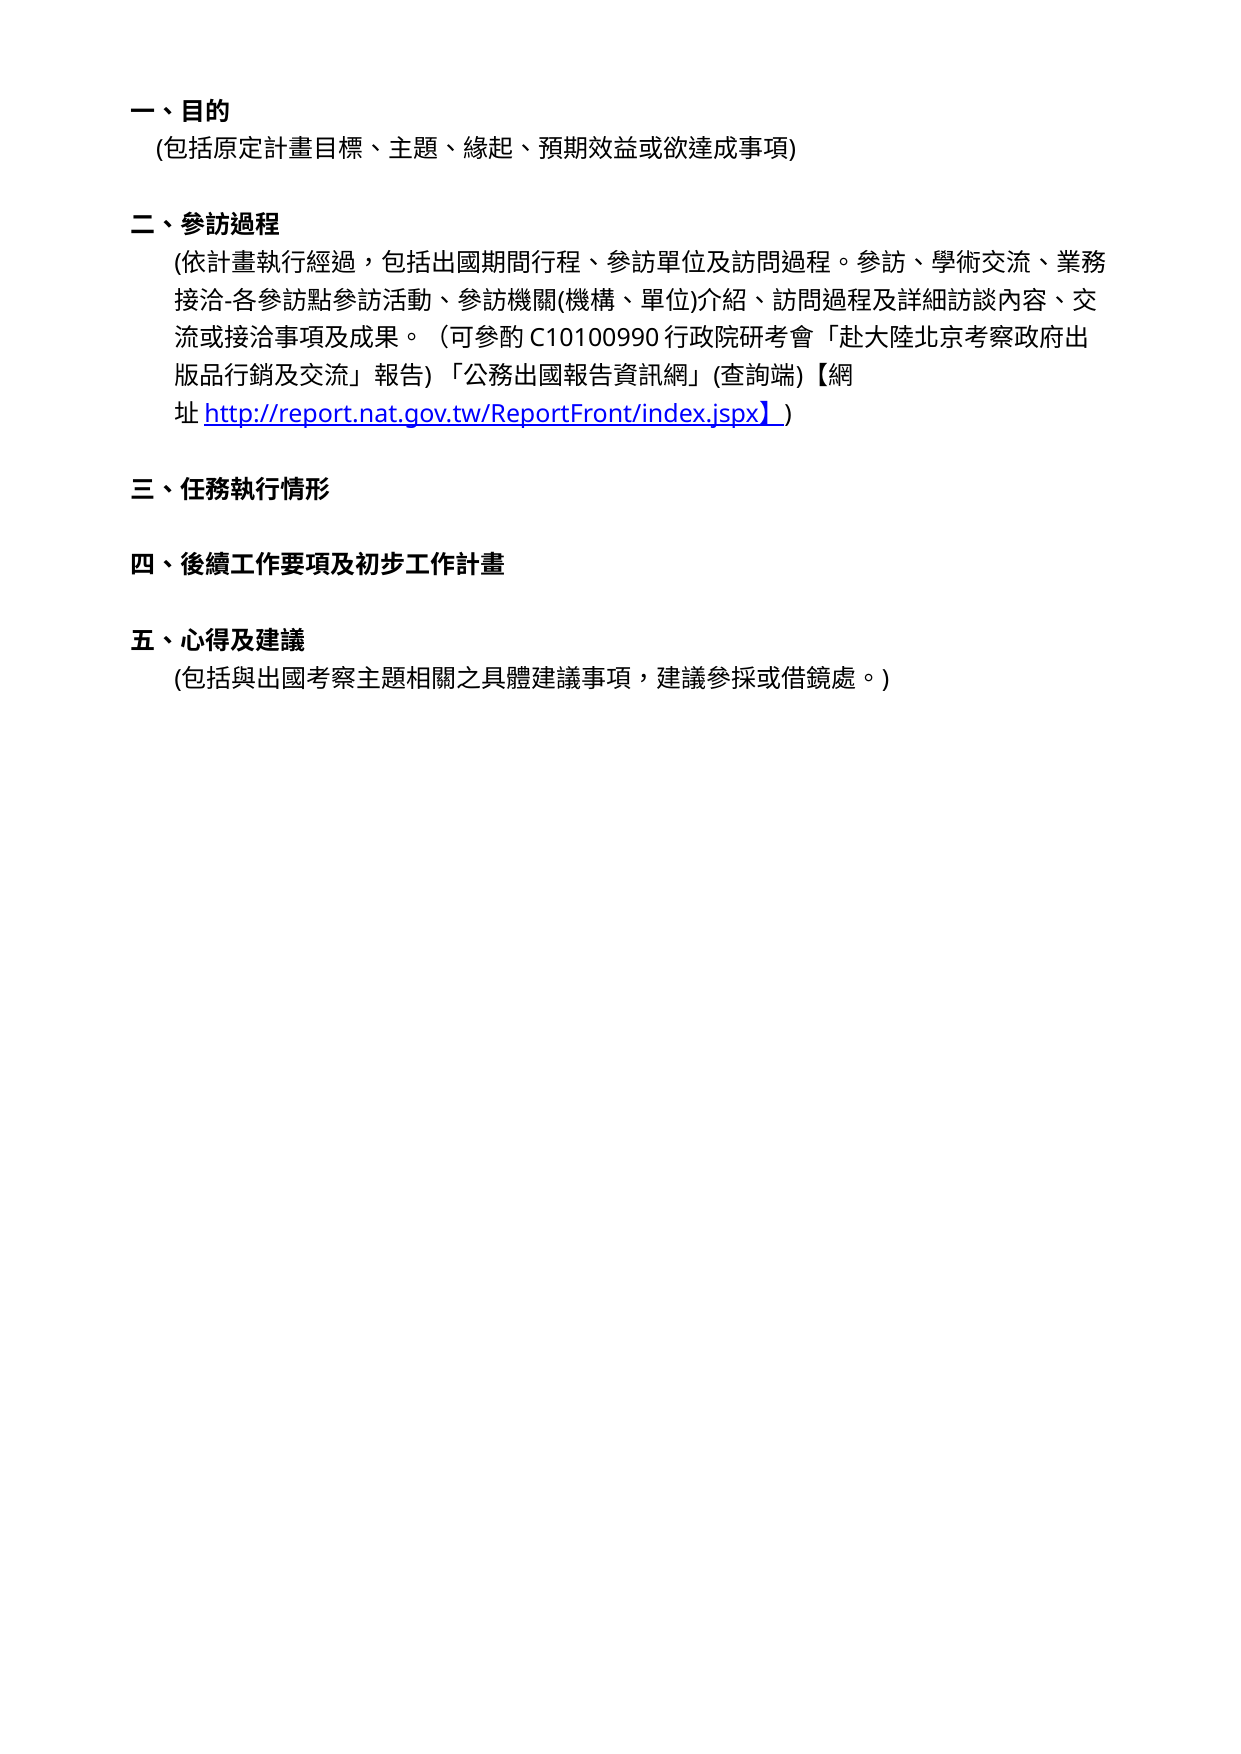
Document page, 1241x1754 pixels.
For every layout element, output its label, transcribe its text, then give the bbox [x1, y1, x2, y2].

subtitle 二、參訪過程 [130, 204, 1110, 242]
text (包括與出國考察主題相關之具體建議事項，建議參採或借鏡處。) [174, 657, 1110, 695]
subtitle 一、目的 [130, 90, 1110, 128]
subtitle 五、心得及建議 [130, 620, 1110, 657]
text (包括原定計畫目標、主題、緣起、預期效益或欲達成事項) [130, 128, 1110, 166]
subtitle 三、任務執行情形 [130, 468, 1110, 506]
subtitle 四、後續工作要項及初步工作計畫 [130, 544, 1110, 582]
text (依計畫執行經過，包括出國期間行程、參訪單位及訪問過程。參訪、學術交流、業務接洽-各參訪點參訪活動、參訪機關(機構、單位)介紹、訪問過程及詳細訪談內容、交流或接洽事項及成果。（可參酌C10100990行政院研考會「赴大陸北京考察政府出版品行銷及交流」報告) 「公務出國報告資訊網」(查詢端)【網址http://report.nat.gov.tw/ReportFront/index.jspx】) [174, 242, 1110, 431]
